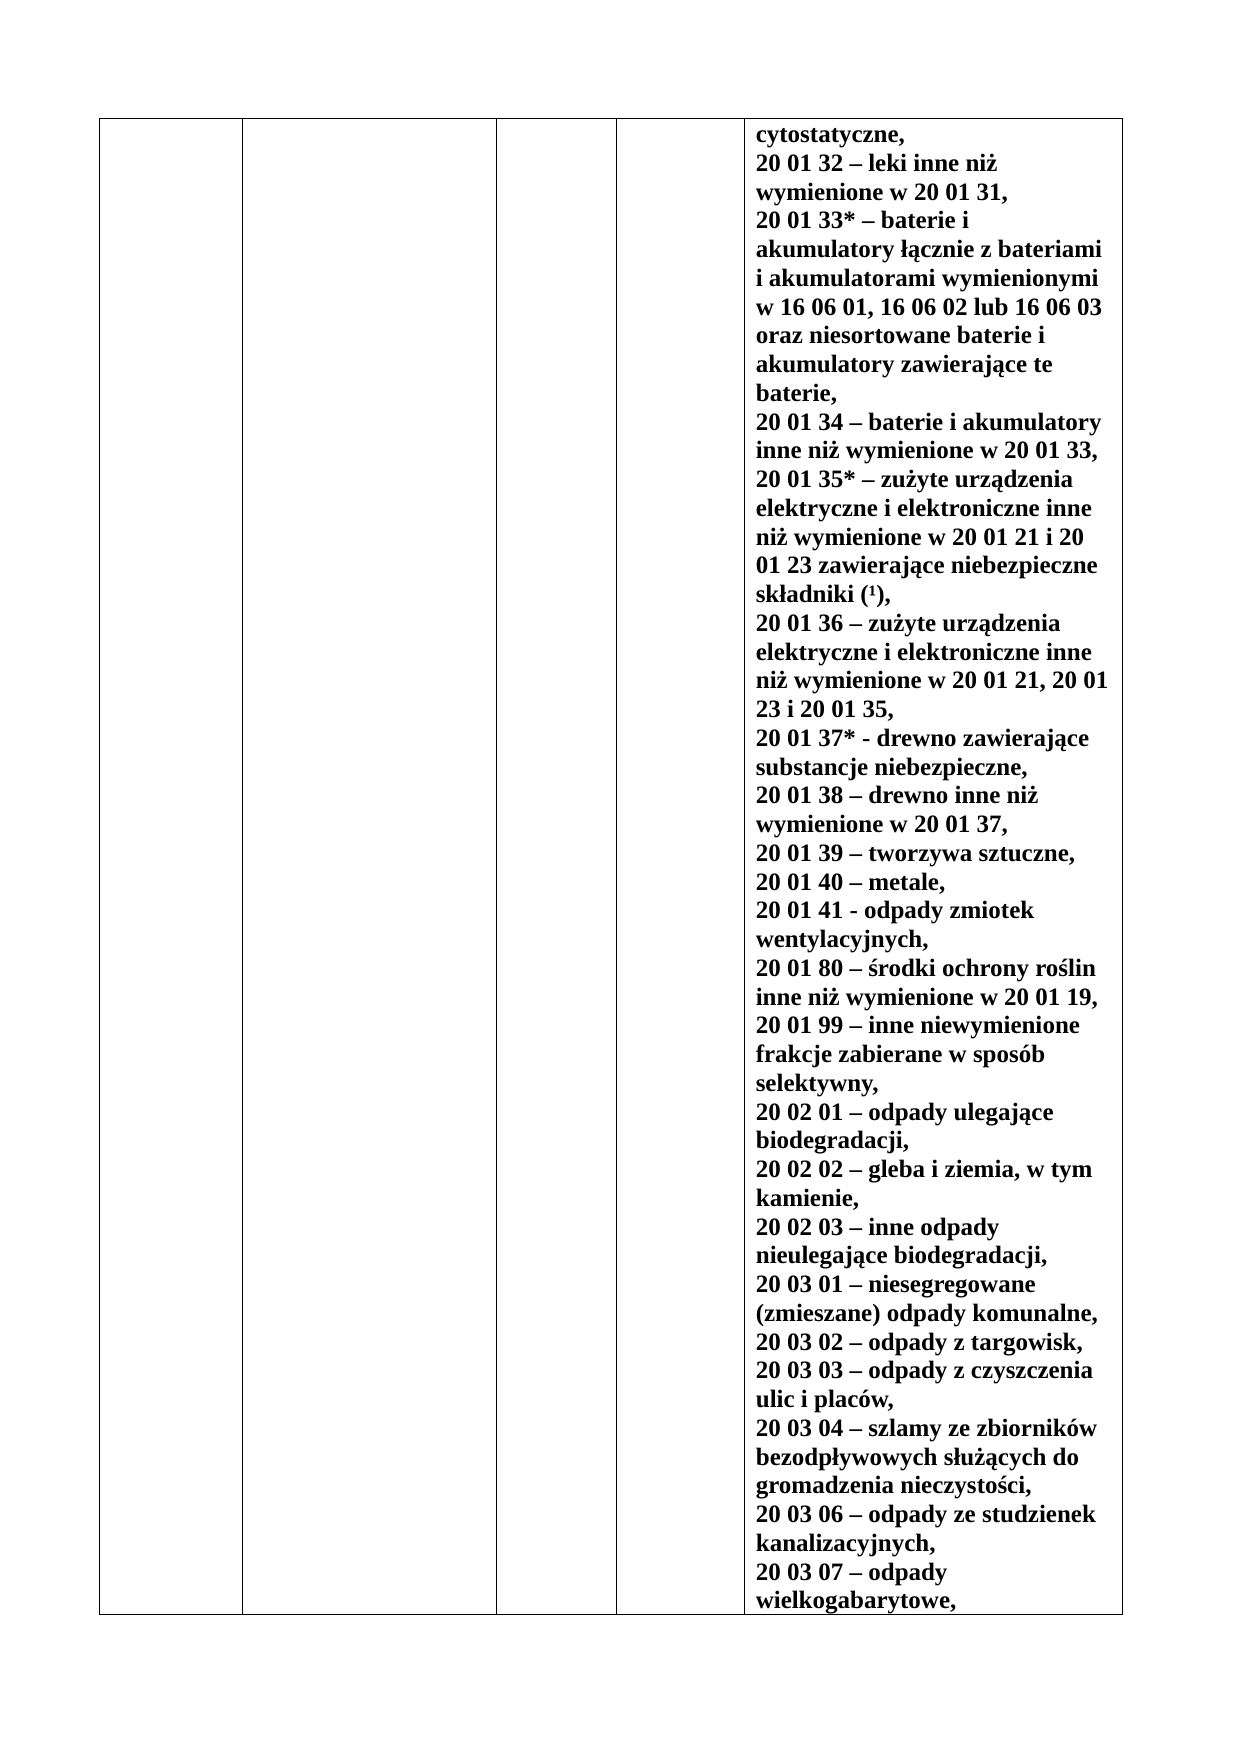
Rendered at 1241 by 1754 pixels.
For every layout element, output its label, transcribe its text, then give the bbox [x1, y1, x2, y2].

table_cell [100, 119, 242, 1614]
table_cell [243, 119, 496, 1614]
table_cell cytostatyczne, 20 01 32 – leki inne niż wymienione w 20 01 31, 20 01 33* – baterie i akumulatory łącznie z bateriami i akumulatorami wymienionymi w 16 06 01, 16 06 02 lub 16 06 03 oraz niesortowane baterie i akumulatory zawierające te baterie, 20 01 34 – baterie i akumulatory inne niż wymienione w 20 01 33, 20 01 35* – zużyte urządzenia elektryczne i elektroniczne inne niż wymienione w 20 01 21 i 20 01 23 zawierające niebezpieczne składniki (¹), 20 01 36 – zużyte urządzenia elektryczne i elektroniczne inne niż wymienione w 20 01 21, 20 01 23 i 20 01 35, 20 01 37* - drewno zawierające substancje niebezpieczne, 20 01 38 – drewno inne niż wymienione w 20 01 37, 20 01 39 – tworzywa sztuczne, 20 01 40 – metale, 20 01 41 - odpady zmiotek wentylacyjnych, 20 01 80 – środki ochrony roślin inne niż wymienione w 20 01 19, 20 01 99 – inne niewymienione frakcje zabierane w sposób selektywny, 20 02 01 – odpady ulegające biodegradacji, 20 02 02 – gleba i ziemia, w tym kamienie, 20 02 03 – inne odpady nieulegające biodegradacji, 20 03 01 – niesegregowane (zmieszane) odpady komunalne, 20 03 02 – odpady z targowisk, 20 03 03 – odpady z czyszczenia ulic i placów, 20 03 04 – szlamy ze zbiorników bezodpływowych służących do gromadzenia nieczystości, 20 03 06 – odpady ze studzienek kanalizacyjnych, 20 03 07 – odpady wielkogabarytowe, [745, 119, 1122, 1614]
table_cell [617, 119, 744, 1614]
table_cell [1123, 118, 1137, 1614]
table_cell [497, 119, 616, 1614]
